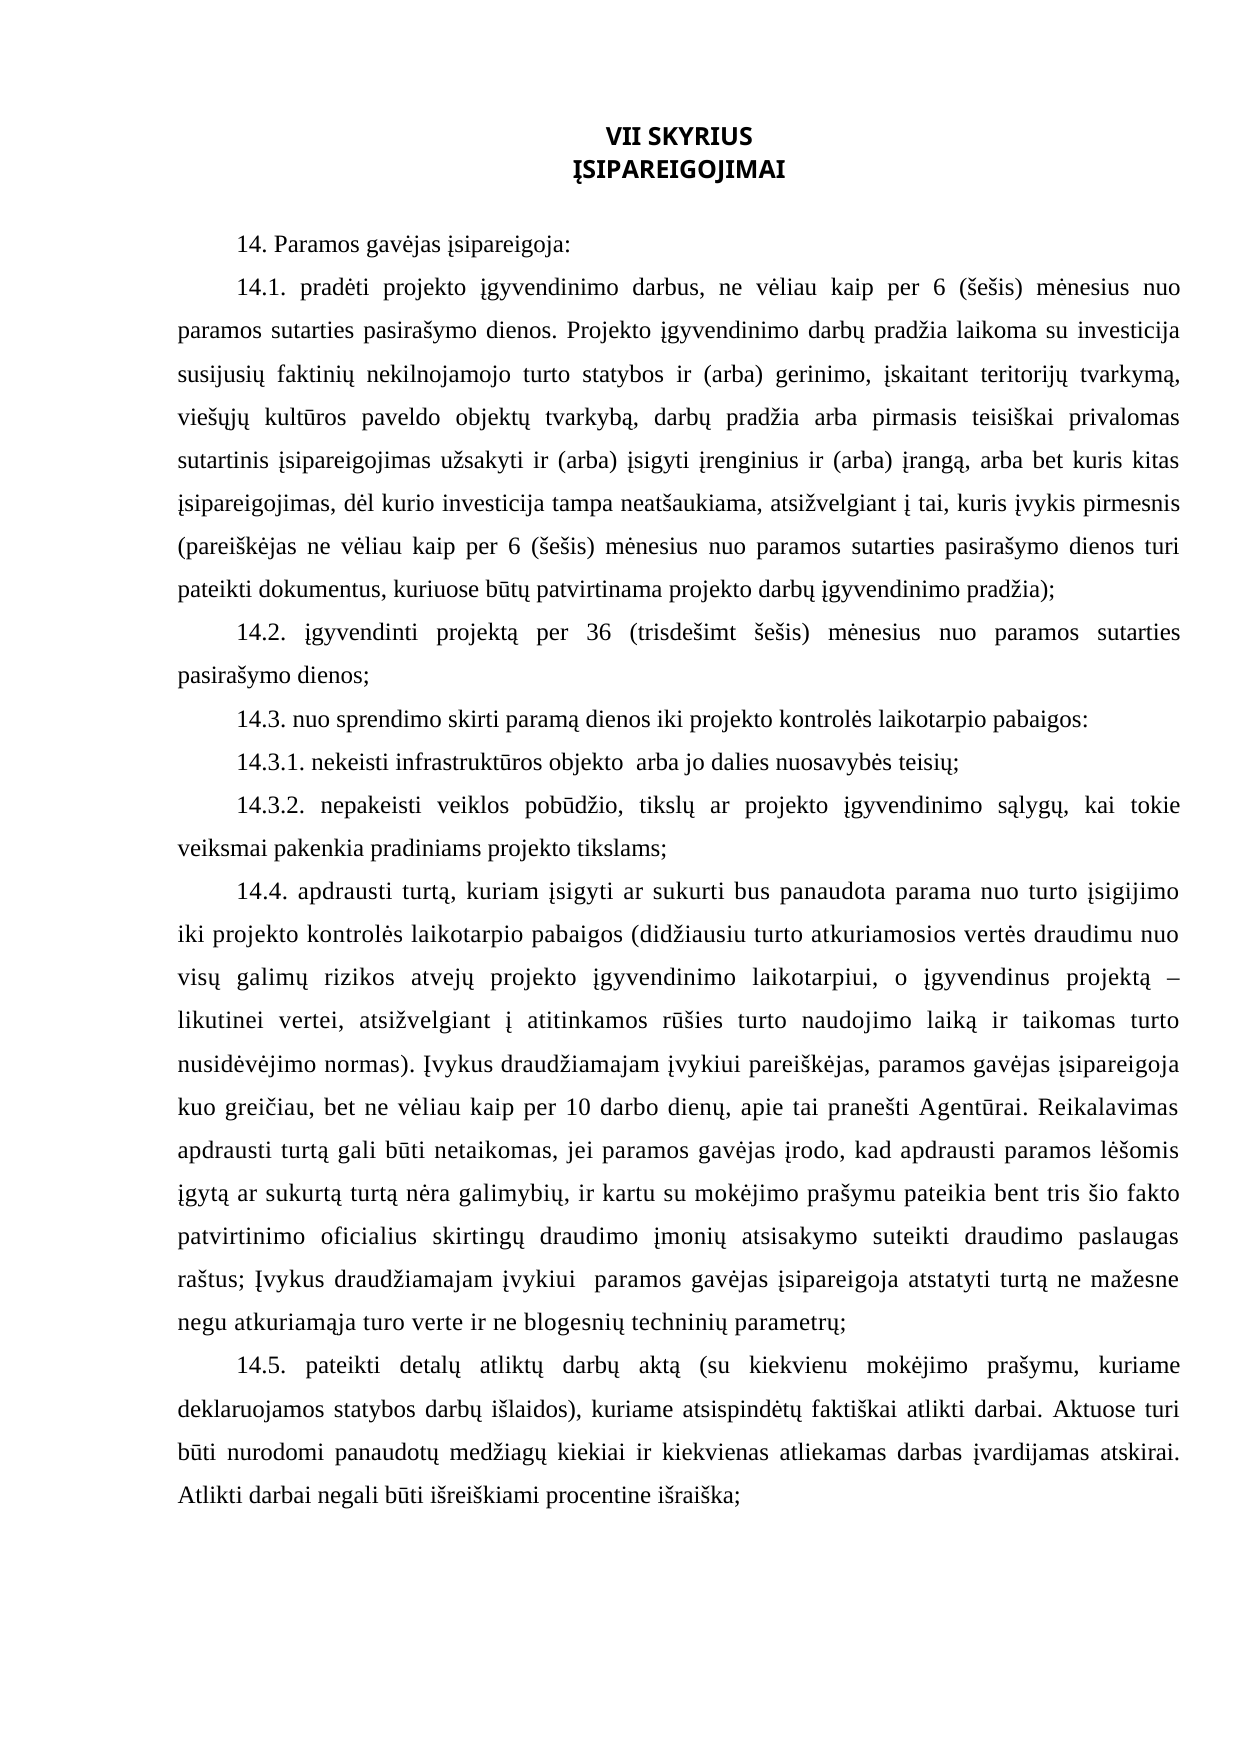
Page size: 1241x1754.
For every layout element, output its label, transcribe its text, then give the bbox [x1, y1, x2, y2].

text 14.4. apdrausti turtą, kuriam įsigyti ar sukurti bus panaudota parama nuo turto įsigijimo iki projekto kontrolės laikotarpio pabaigos (didžiausiu turto atkuriamosios vertės draudimu nuo visų galimų rizikos atvejų projekto įgyvendinimo laikotarpiui, o įgyvendinus projektą – likutinei vertei, atsižvelgiant į atitinkamos rūšies turto naudojimo laiką ir taikomas turto nusidėvėjimo normas). Įvykus draudžiamajam įvykiui pareiškėjas, paramos gavėjas įsipareigoja kuo greičiau, bet ne vėliau kaip per 10 darbo dienų, apie tai pranešti Agentūrai. Reikalavimas apdrausti turtą gali būti netaikomas, jei paramos gavėjas įrodo, kad apdrausti paramos lėšomis įgytą ar sukurtą turtą nėra galimybių, ir kartu su mokėjimo prašymu pateikia bent tris šio fakto patvirtinimo oficialius skirtingų draudimo įmonių atsisakymo suteikti draudimo paslaugas raštus; Įvykus draudžiamajam įvykiui paramos gavėjas įsipareigoja atstatyti turtą ne mažesne negu atkuriamąja turo verte ir ne blogesnių techninių parametrų; [177, 876, 1181, 1336]
text ĮSIPAREIGOJIMAI [177, 152, 1181, 186]
text 14.3. nuo sprendimo skirti paramą dienos iki projekto kontrolės laikotarpio pabaigos: [177, 704, 1181, 732]
text 14.2. įgyvendinti projektą per 36 (trisdešimt šešis) mėnesius nuo paramos sutarties pasirašymo dienos; [177, 617, 1181, 689]
text 14.1. pradėti projekto įgyvendinimo darbus, ne vėliau kaip per 6 (šešis) mėnesius nuo paramos sutarties pasirašymo dienos. Projekto įgyvendinimo darbų pradžia laikoma su investicija susijusių faktinių nekilnojamojo turto statybos ir (arba) gerinimo, įskaitant teritorijų tvarkymą, viešųjų kultūros paveldo objektų tvarkybą, darbų pradžia arba pirmasis teisiškai privalomas sutartinis įsipareigojimas užsakyti ir (arba) įsigyti įrenginius ir (arba) įrangą, arba bet kuris kitas įsipareigojimas, dėl kurio investicija tampa neatšaukiama, atsižvelgiant į tai, kuris įvykis pirmesnis (pareiškėjas ne vėliau kaip per 6 (šešis) mėnesius nuo paramos sutarties pasirašymo dienos turi pateikti dokumentus, kuriuose būtų patvirtinama projekto darbų įgyvendinimo pradžia); [177, 272, 1181, 603]
text 14.3.1. nekeisti infrastruktūros objekto arba jo dalies nuosavybės teisių; [177, 747, 1181, 776]
text 14. Paramos gavėjas įsipareigoja: [177, 229, 1181, 258]
text VII SKYRIUS [177, 118, 1181, 152]
text 14.5. pateikti detalų atliktų darbų aktą (su kiekvienu mokėjimo prašymu, kuriame deklaruojamos statybos darbų išlaidos), kuriame atsispindėtų faktiškai atlikti darbai. Aktuose turi būti nurodomi panaudotų medžiagų kiekiai ir kiekvienas atliekamas darbas įvardijamas atskirai. Atlikti darbai negali būti išreiškiami procentine išraiška; [177, 1351, 1181, 1509]
text 14.3.2. nepakeisti veiklos pobūdžio, tikslų ar projekto įgyvendinimo sąlygų, kai tokie veiksmai pakenkia pradiniams projekto tikslams; [177, 790, 1181, 862]
